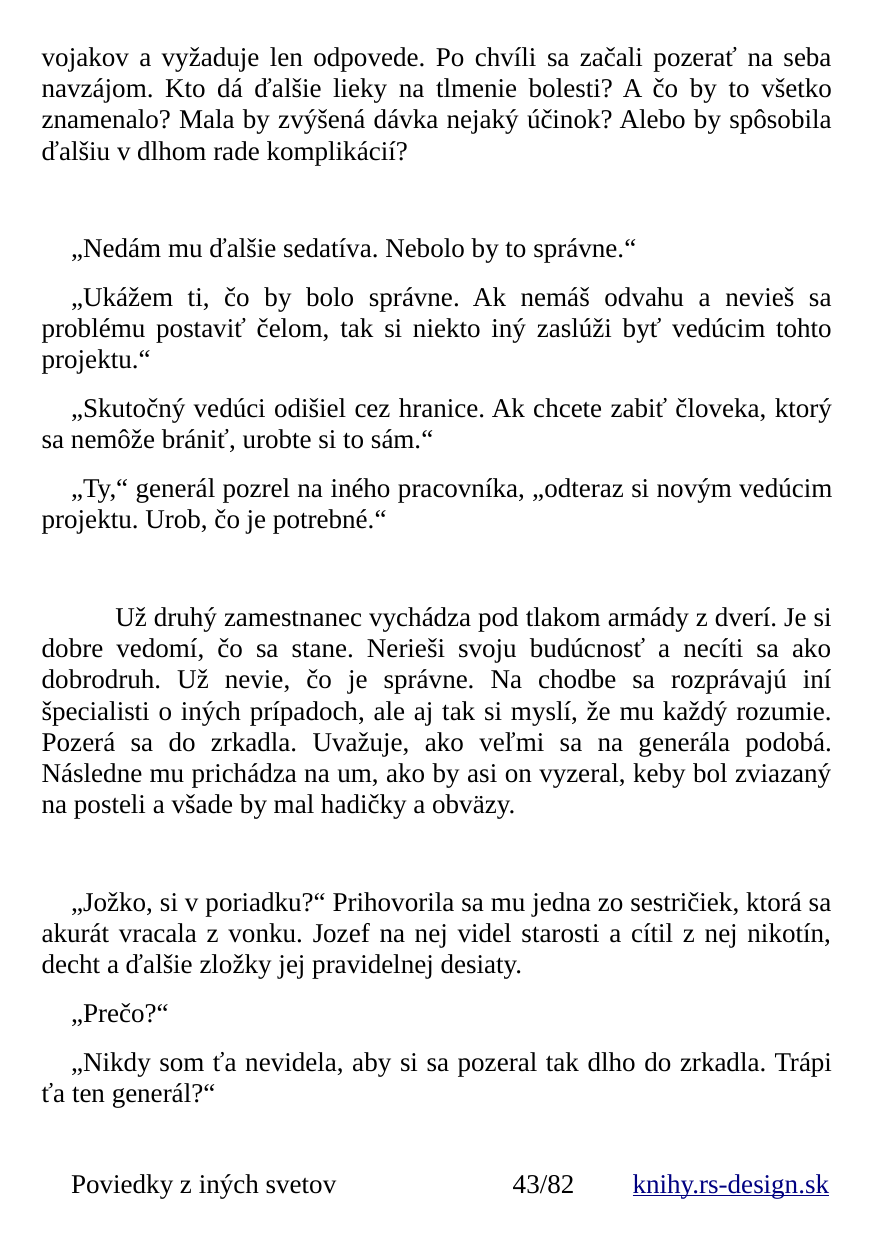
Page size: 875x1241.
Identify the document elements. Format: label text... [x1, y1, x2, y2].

text „Jožko, si v poriadku?“ Prihovorila sa mu jedna zo sestričiek, ktorá sa akurát vracala z vonku. Jozef na nej videl starosti a cítil z nej nikotín, decht a ďalšie zložky jej pravidelnej desiaty. [41, 886, 833, 979]
text „Ty,“ generál pozrel na iného pracovníka, „odteraz si novým vedúcim projektu. Urob, čo je potrebné.“ [41, 472, 833, 535]
text vojakov a vyžaduje len odpovede. Po chvíli sa začali pozerať na seba navzájom. Kto dá ďalšie lieky na tlmenie bolesti? A čo by to všetko znamenalo? Mala by zvýšená dávka nejaký účinok? Alebo by spôsobila ďalšiu v dlhom rade komplikácií? [41, 41, 833, 166]
text „Nikdy som ťa nevidela, aby si sa pozeral tak dlho do zrkadla. Trápi ťa ten generál?“ [41, 1046, 833, 1108]
text „Prečo?“ [41, 997, 833, 1028]
text „Ukážem ti, čo by bolo správne. Ak nemáš odvahu a nevieš sa problému postaviť čelom, tak si niekto iný zaslúži byť vedúcim tohto projektu.“ [41, 281, 833, 375]
text „Skutočný vedúci odišiel cez hranice. Ak chcete zabiť človeka, ktorý sa nemôže brániť, urobte si to sám.“ [41, 392, 833, 455]
text Už druhý zamestnanec vychádza pod tlakom armády z dverí. Je si dobre vedomí, čo sa stane. Nerieši svoju budúcnosť a necíti sa ako dobrodruh. Už nevie, čo je správne. Na chodbe sa rozprávajú iní špecialisti o iných prípadoch, ale aj tak si myslí, že mu každý rozumie. Pozerá sa do zrkadla. Uvažuje, ako veľmi sa na generála podobá. Následne mu prichádza na um, ako by asi on vyzeral, keby bol zviazaný na posteli a všade by mal hadičky a obväzy. [41, 601, 833, 819]
text „Nedám mu ďalšie sedatíva. Nebolo by to správne.“ [41, 232, 833, 264]
